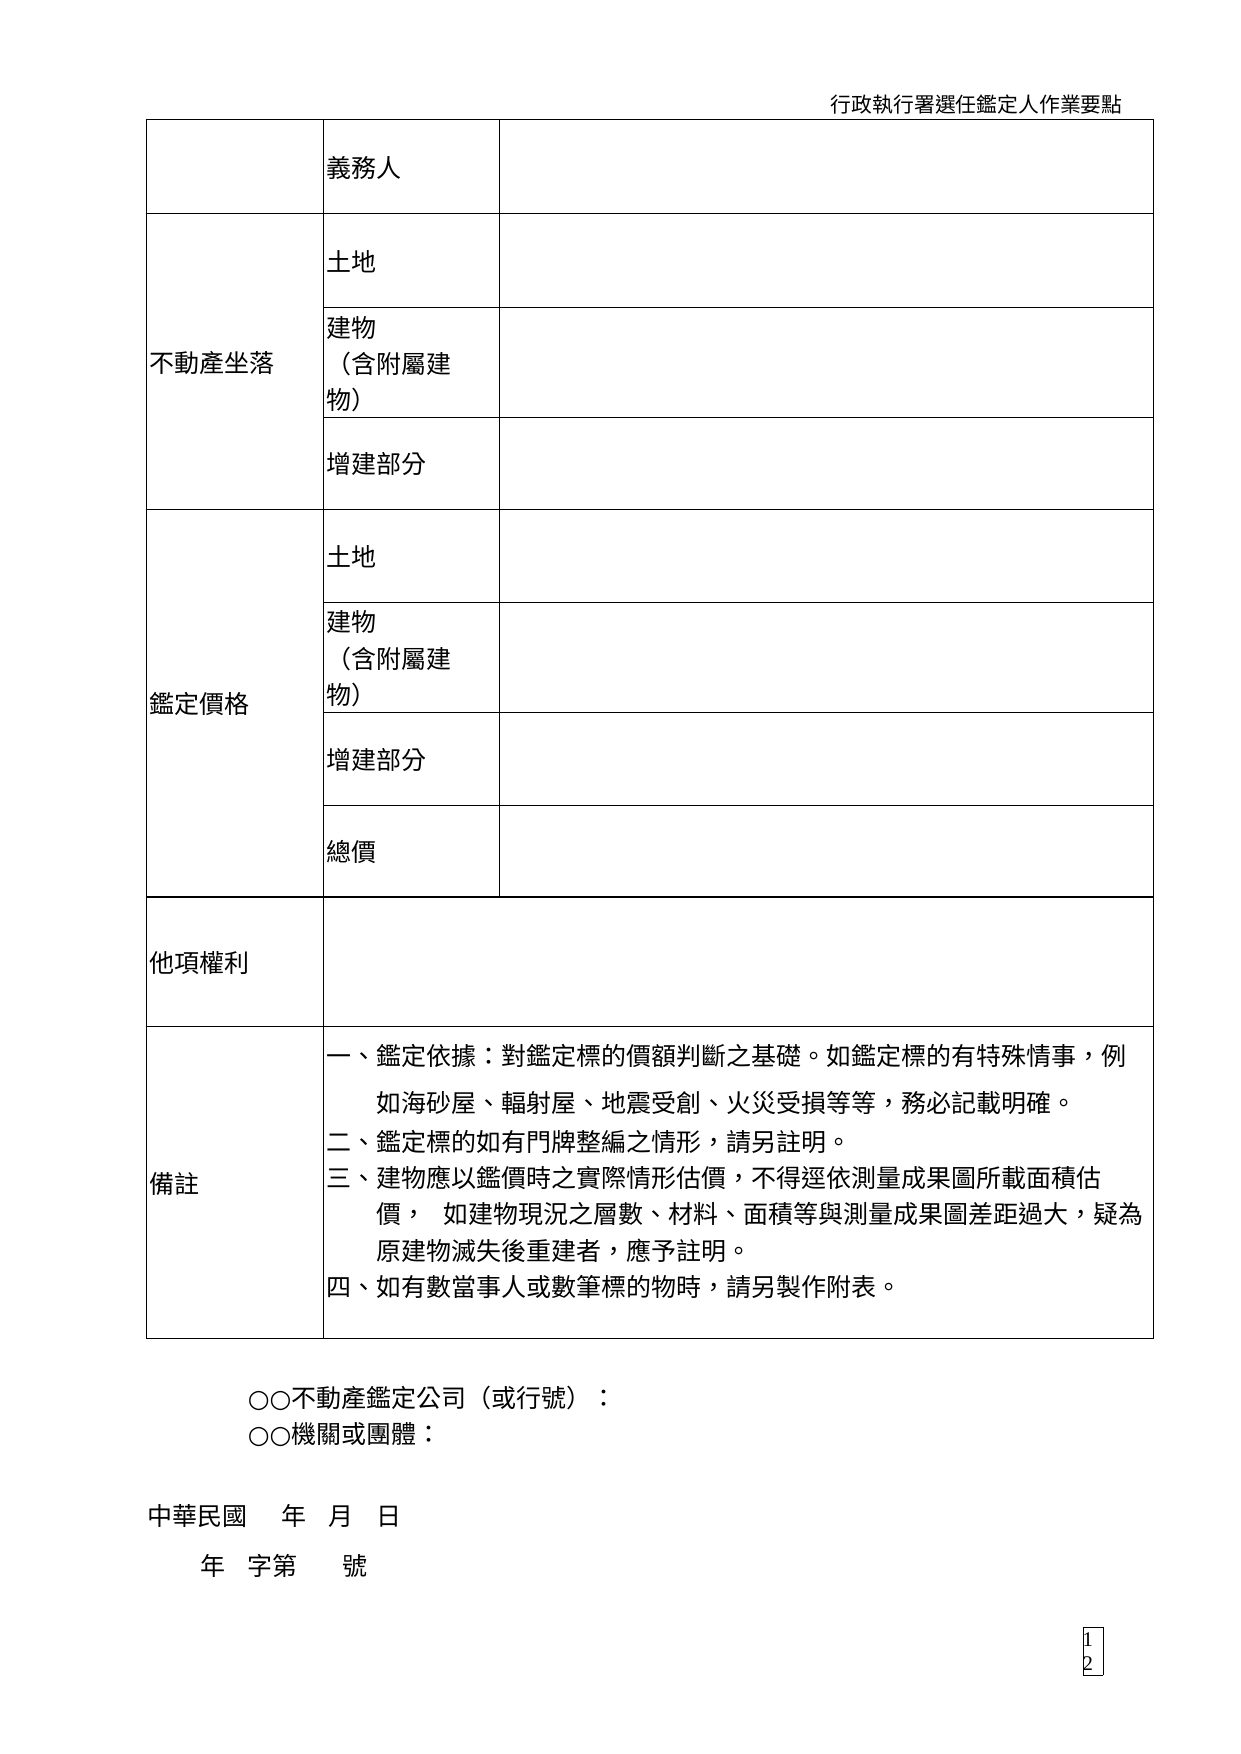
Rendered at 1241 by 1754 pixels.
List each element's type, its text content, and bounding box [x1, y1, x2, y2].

table_cell [500, 510, 1153, 602]
table_cell [500, 308, 1153, 417]
table_cell [1154, 896, 1164, 1026]
table_cell [1154, 509, 1164, 602]
table_cell 增建部分 [324, 418, 499, 508]
table_cell [1154, 602, 1164, 712]
table_cell [147, 120, 323, 213]
table_cell [1154, 417, 1164, 508]
table_cell [500, 120, 1153, 213]
table_cell 一、鑑定依據：對鑑定標的價額判斷之基礎。如鑑定標的有特殊情事，例如海砂屋、輻射屋、地震受創、火災受損等等，務必記載明確。 二、鑑定標的如有門牌整編之情形，請另註明。 三、建物應以鑑價時之實際情形估價，不得逕依測量成果圖所載面積估價， 如建物現況之層數、材料、面積等與測量成果圖差距過大，疑為原建物滅失後重建者，應予註明。 四、如有數當事人或數筆標的物時，請另製作附表。 [324, 1027, 1153, 1338]
table_cell [1154, 307, 1164, 417]
table_cell 土地 [324, 214, 499, 307]
text 年 字第 號 [148, 1535, 1122, 1585]
table_cell [1154, 213, 1164, 307]
text 中華民國 年 月 日 [148, 1485, 1122, 1535]
table_cell [500, 806, 1153, 896]
table_cell 他項權利 [147, 898, 323, 1026]
table_cell 建物 （含附屬建物） [324, 603, 499, 712]
table_cell [1154, 1026, 1164, 1338]
text ○○機關或團體： [248, 1415, 1122, 1451]
table_cell 鑑定價格 [147, 510, 323, 896]
text ○○不動產鑑定公司（或行號）： [248, 1378, 1122, 1415]
table_cell 不動產坐落 [147, 214, 323, 508]
table_cell 土地 [324, 510, 499, 602]
table_cell 義務人 [324, 120, 499, 213]
table_cell 總價 [324, 806, 499, 896]
table_cell [1154, 119, 1164, 213]
table_cell [1154, 712, 1164, 804]
table_cell 備註 [147, 1027, 323, 1338]
table_cell 增建部分 [324, 713, 499, 804]
table_cell 建物 （含附屬建物） [324, 308, 499, 417]
table_cell [500, 418, 1153, 508]
table_cell [324, 898, 1153, 1026]
table_cell [500, 713, 1153, 804]
table_cell [500, 214, 1153, 307]
table_cell [500, 603, 1153, 712]
table_cell [1154, 805, 1164, 896]
